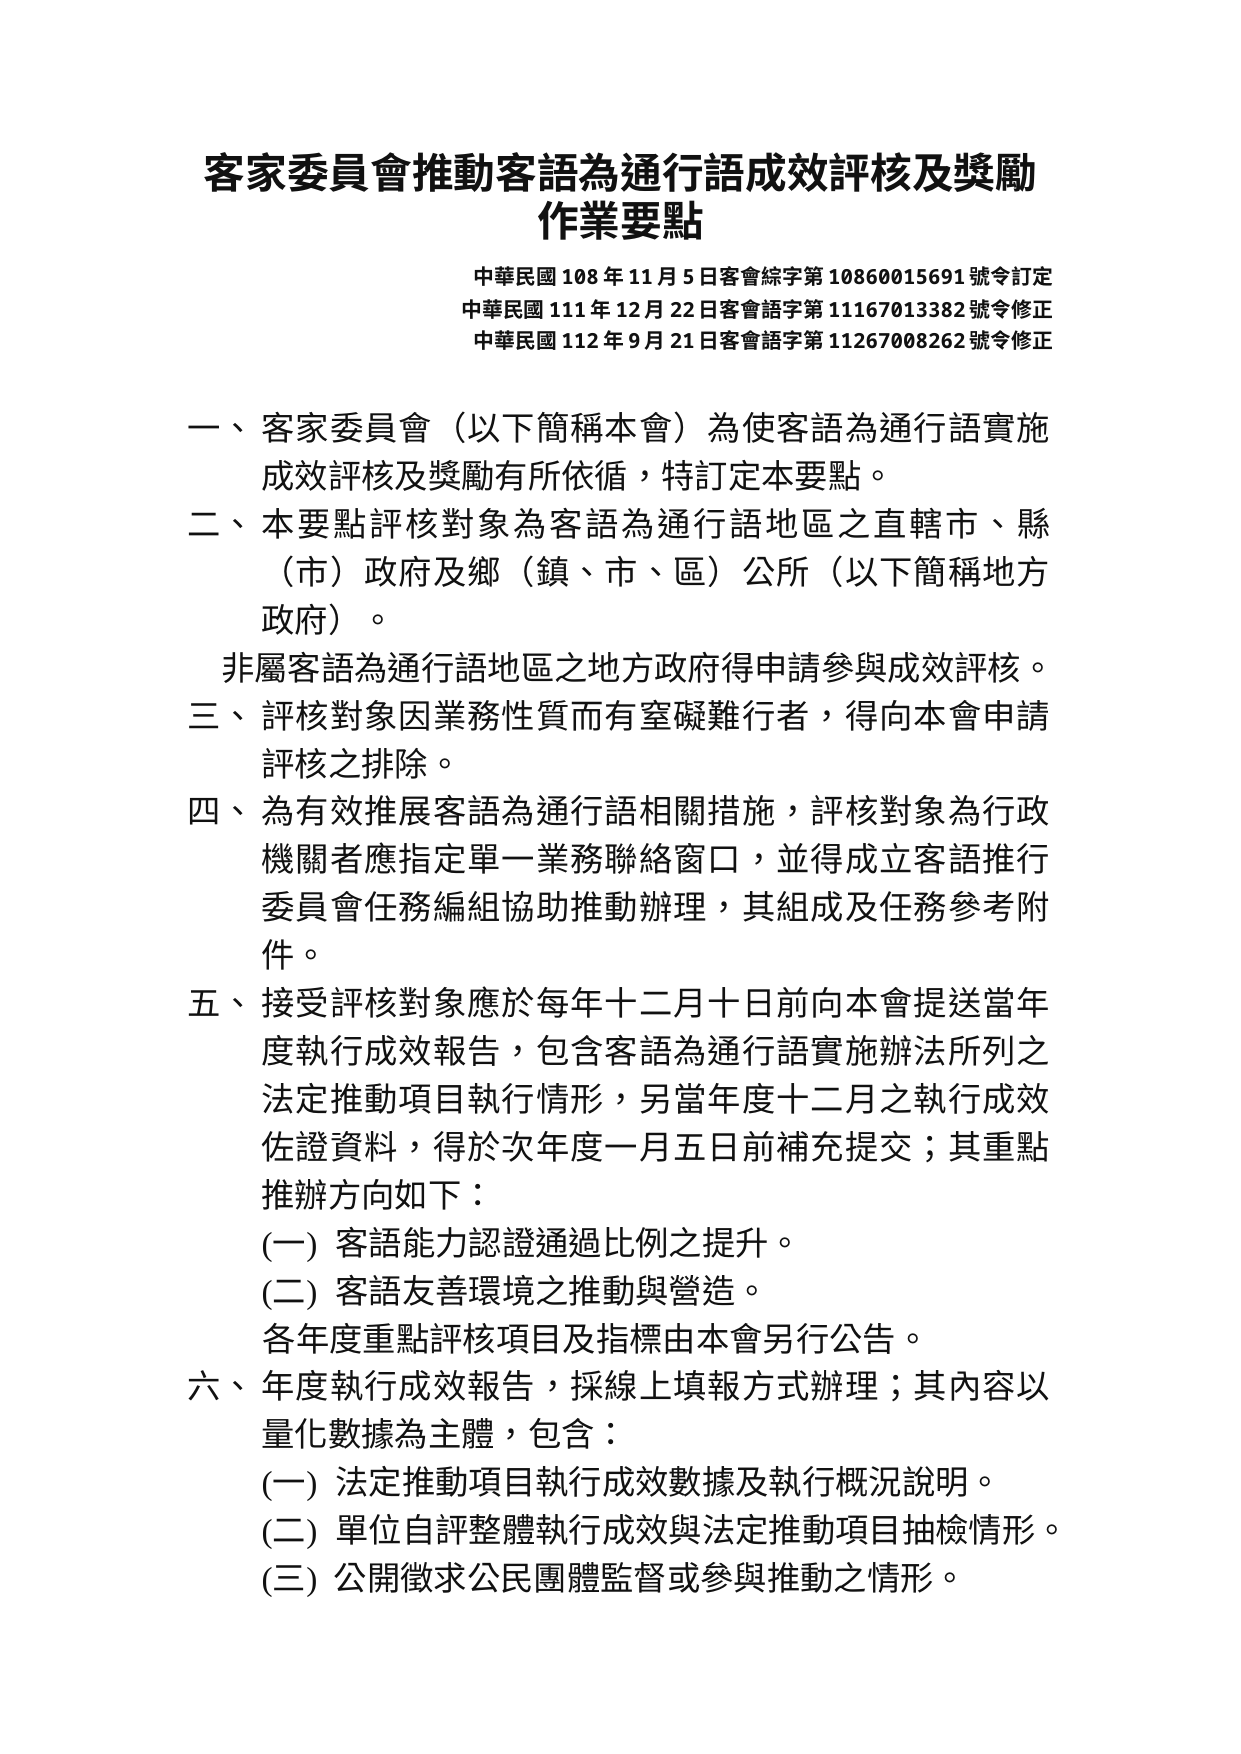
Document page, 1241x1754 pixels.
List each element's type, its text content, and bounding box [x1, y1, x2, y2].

text (三) 公開徵求公民團體監督或參與推動之情形。 [261, 1552, 1053, 1600]
text 中華民國112年9月21日客會語字第11267008262號令修正 [187, 324, 1053, 354]
text 五、 接受評核對象應於每年十二月十日前向本會提送當年度執行成效報告，包含客語為通行語實施辦法所列之法定推動項目執行情形，另當年度十二月之執行成效佐證資料，得於次年度一月五日前補充提交；其重點推辦方向如下： [187, 977, 1053, 1217]
text (二) 客語友善環境之推動與營造。 [261, 1265, 1053, 1313]
text (二) 單位自評整體執行成效與法定推動項目抽檢情形。 [261, 1504, 1053, 1552]
text 三、 評核對象因業務性質而有窒礙難行者，得向本會申請評核之排除。 [187, 690, 1053, 786]
text (一) 法定推動項目執行成效數據及執行概況說明。 [261, 1456, 1053, 1504]
text 客家委員會推動客語為通行語成效評核及獎勵作業要點 [187, 150, 1053, 246]
text 一、 客家委員會（以下簡稱本會）為使客語為通行語實施成效評核及獎勵有所依循，特訂定本要點。 [187, 402, 1053, 498]
text 四、 為有效推展客語為通行語相關措施，評核對象為行政機關者應指定單一業務聯絡窗口，並得成立客語推行委員會任務編組協助推動辦理，其組成及任務參考附件。 [187, 786, 1053, 977]
text 二、 本要點評核對象為客語為通行語地區之直轄市、縣（市）政府及鄉（鎮、市、區）公所（以下簡稱地方政府）。 [187, 498, 1053, 642]
text 六、 年度執行成效報告，採線上填報方式辦理；其內容以量化數據為主體，包含： [187, 1361, 1053, 1456]
text 非屬客語為通行語地區之地方政府得申請參與成效評核。 [187, 642, 1053, 690]
text 中華民國111年12月22日客會語字第11167013382號令修正 [187, 294, 1053, 324]
text 各年度重點評核項目及指標由本會另行公告。 [187, 1313, 1053, 1361]
text (一) 客語能力認證通過比例之提升。 [261, 1217, 1053, 1265]
text 中華民國108年11月5日客會綜字第10860015691號令訂定 [187, 246, 1053, 294]
